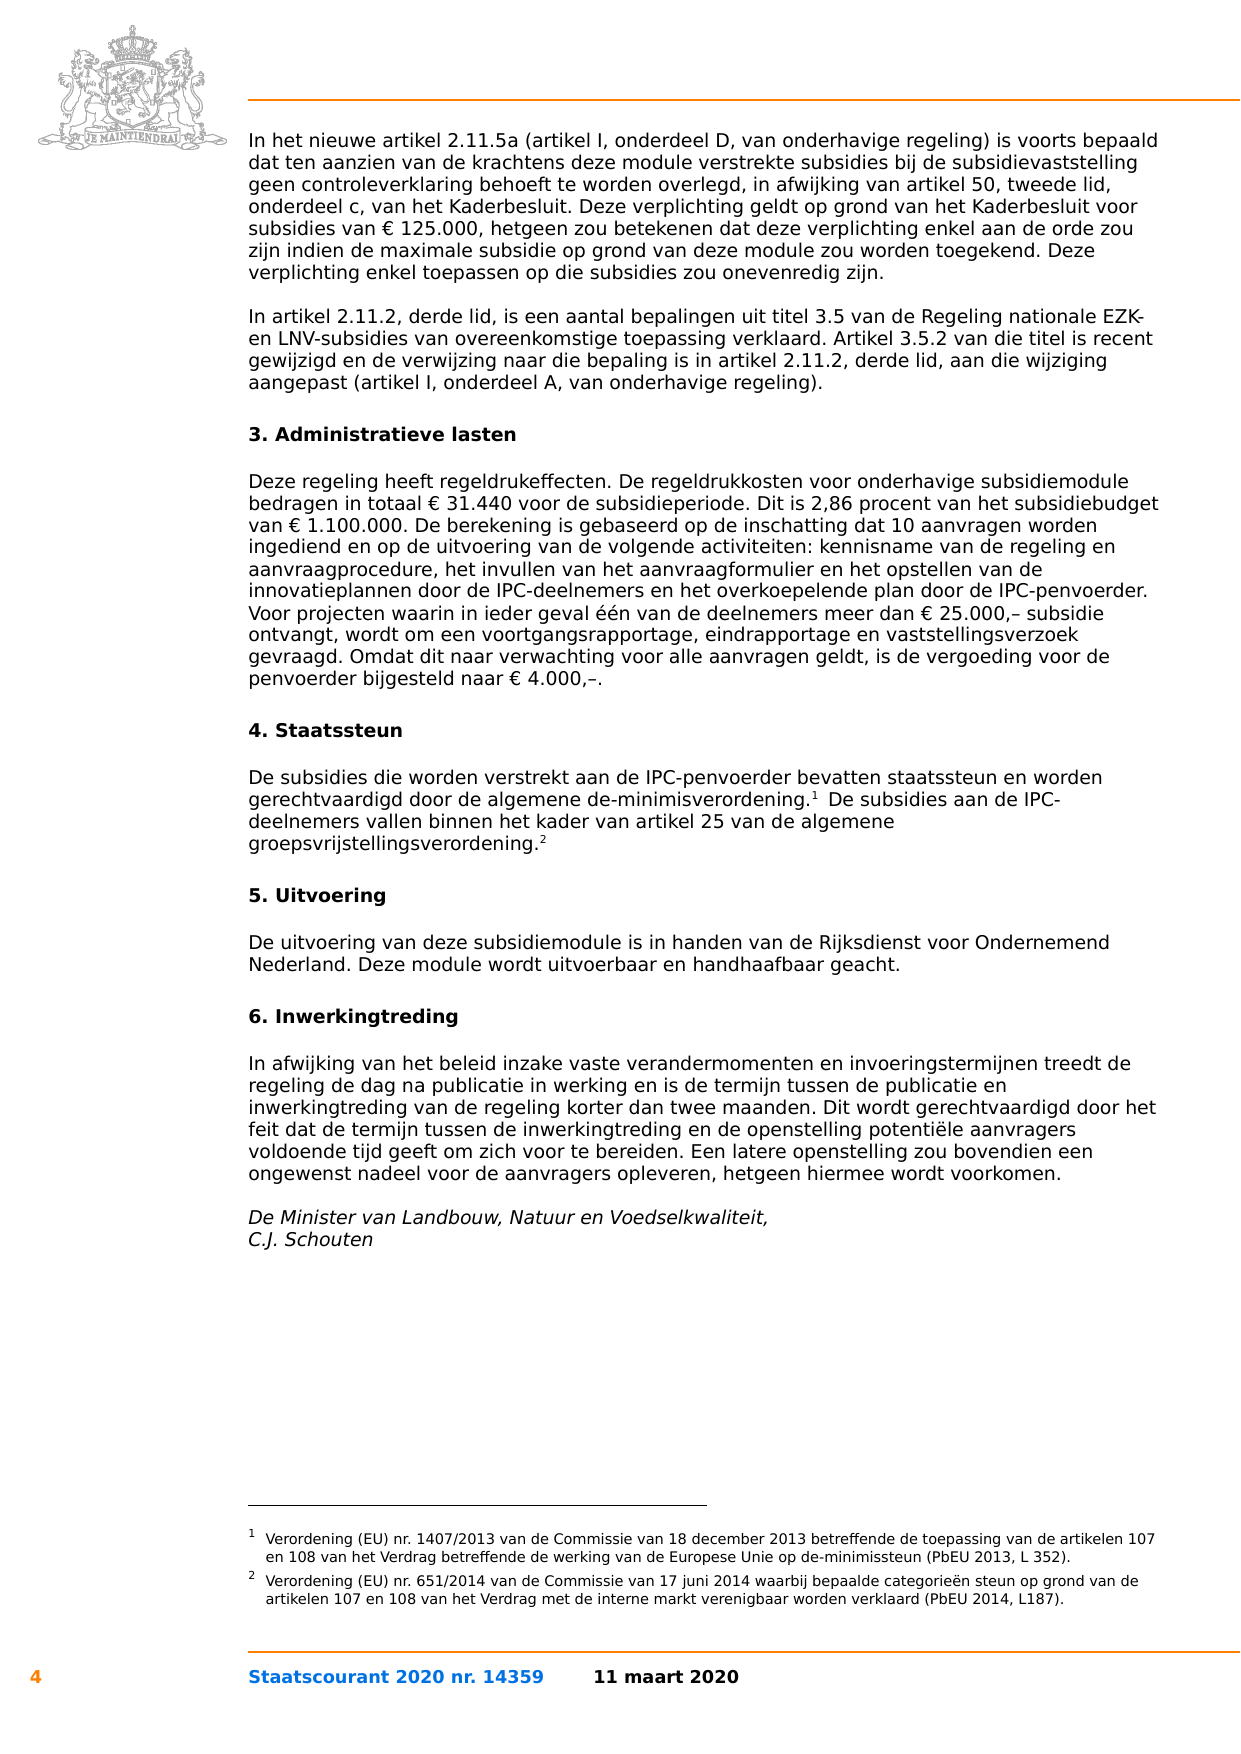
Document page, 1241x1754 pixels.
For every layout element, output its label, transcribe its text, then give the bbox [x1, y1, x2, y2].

picture [38, 25, 227, 150]
text De uitvoering van deze subsidiemodule is in handen van de Rijksdienst voor Ondernemend Nederland. Deze module wordt uitvoerbaar en handhaafbaar geacht. [248, 932, 1163, 976]
text Verordening (EU) nr. 651/2014 van de Commissie van 17 juni 2014 waarbij bepaalde categorieën steun op grond van de artikelen 107 en 108 van het Verdrag met de interne markt verenigbaar worden verklaard (PbEU 2014, L187). [248, 1569, 1163, 1608]
subtitle 6. Inwerkingtreding [248, 1006, 1163, 1028]
text Deze regeling heeft regeldrukeffecten. De regeldrukkosten voor onderhavige subsidiemodule bedragen in totaal € 31.440 voor de subsidieperiode. Dit is 2,86 procent van het subsidiebudget van € 1.100.000. De berekening is gebaseerd op de inschatting dat 10 aanvragen worden ingediend en op de uitvoering van de volgende activiteiten: kennisname van de regeling en aanvraagprocedure, het invullen van het aanvraagformulier en het opstellen van de innovatieplannen door de IPC-deelnemers en het overkoepelende plan door de IPC-penvoerder. Voor projecten waarin in ieder geval één van de deelnemers meer dan € 25.000,– subsidie ontvangt, wordt om een voortgangsrapportage, eindrapportage en vaststellingsverzoek gevraagd. Omdat dit naar verwachting voor alle aanvragen geldt, is de vergoeding voor de penvoerder bijgesteld naar € 4.000,–. [248, 471, 1163, 690]
text De subsidies die worden verstrekt aan de IPC-penvoerder bevatten staatssteun en worden gerechtvaardigd door de algemene de-minimisverordening. De subsidies aan de IPC-deelnemers vallen binnen het kader van artikel 25 van de algemene groepsvrijstellingsverordening. [248, 767, 1163, 855]
subtitle 5. Uitvoering [248, 885, 1163, 907]
subtitle 4. Staatssteun [248, 720, 1163, 742]
text In afwijking van het beleid inzake vaste verandermomenten en invoeringstermijnen treedt de regeling de dag na publicatie in werking en is de termijn tussen de publicatie en inwerkingtreding van de regeling korter dan twee maanden. Dit wordt gerechtvaardigd door het feit dat de termijn tussen de inwerkingtreding en de openstelling potentiële aanvragers voldoende tijd geeft om zich voor te bereiden. Een latere openstelling zou bovendien een ongewenst nadeel voor de aanvragers opleveren, hetgeen hiermee wordt voorkomen. [248, 1053, 1163, 1185]
text De Minister van Landbouw, Natuur en Voedselkwaliteit, C.J. Schouten [248, 1207, 1163, 1251]
subtitle 3. Administratieve lasten [248, 423, 1163, 446]
text Verordening (EU) nr. 1407/2013 van de Commissie van 18 december 2013 betreffende de toepassing van de artikelen 107 en 108 van het Verdrag betreffende de werking van de Europese Unie op de-minimissteun (PbEU 2013, L 352). [248, 1527, 1163, 1566]
text In artikel 2.11.2, derde lid, is een aantal bepalingen uit titel 3.5 van de Regeling nationale EZK- en LNV-subsidies van overeenkomstige toepassing verklaard. Artikel 3.5.2 van die titel is recent gewijzigd en de verwijzing naar die bepaling is in artikel 2.11.2, derde lid, aan die wijziging aangepast (artikel I, onderdeel A, van onderhavige regeling). [248, 306, 1163, 393]
text In het nieuwe artikel 2.11.5a (artikel I, onderdeel D, van onderhavige regeling) is voorts bepaald dat ten aanzien van de krachtens deze module verstrekte subsidies bij de subsidievaststelling geen controleverklaring behoeft te worden overlegd, in afwijking van artikel 50, tweede lid, onderdeel c, van het Kaderbesluit. Deze verplichting geldt op grond van het Kaderbesluit voor subsidies van € 125.000, hetgeen zou betekenen dat deze verplichting enkel aan de orde zou zijn indien de maximale subsidie op grond van deze module zou worden toegekend. Deze verplichting enkel toepassen op die subsidies zou onevenredig zijn. [248, 130, 1163, 284]
